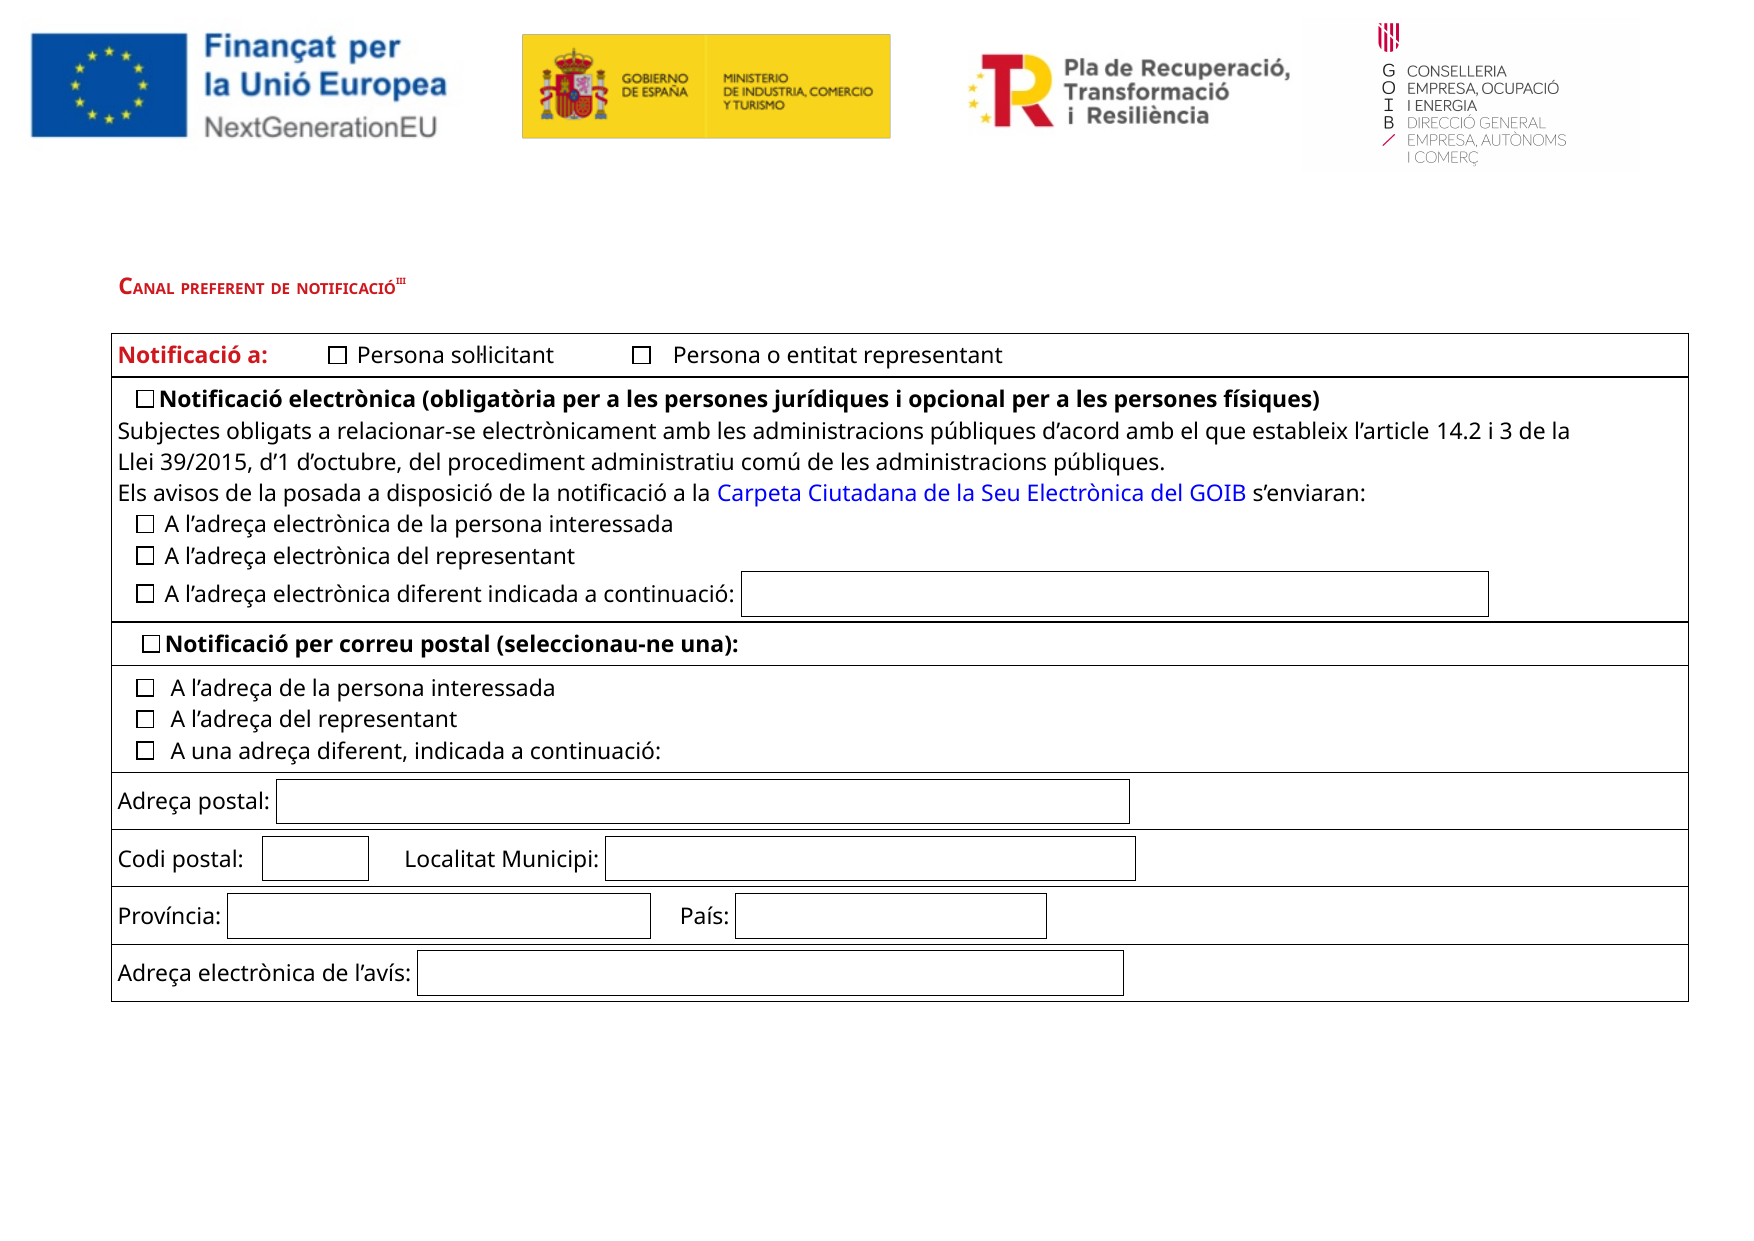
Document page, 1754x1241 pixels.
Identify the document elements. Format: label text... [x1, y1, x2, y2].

picture [520, 32, 893, 141]
picture [21, 18, 477, 151]
text Canal preferent de notificació [118, 270, 1636, 301]
table_cell Codi postal: Localitat Municipi: [112, 830, 1688, 886]
table_cell Adreça postal: [112, 773, 1688, 829]
table_cell Notificació per correu postal (seleccionau-ne una): [112, 623, 1688, 665]
picture [951, 45, 1302, 136]
table_cell A l’adreça de la persona interessada A l’adreça del representant A una adreça diferent, indicada a continuació: [112, 666, 1688, 772]
table_cell Notificació electrònica (obligatòria per a les persones jurídiques i opcional per a les persones físiques) Subjectes obligats a relacionar-se electrònicament amb les administracions públiques d’acord amb el que estableix l’article 14.2 i 3 de la Llei 39/2015, d’1 d’octubre, del procediment administratiu comú de les administracions públiques. Els avisos de la posada a disposició de la notificació a la Carpeta Ciutadana de la Seu Electrònica del GOIB s’enviaran: A l’adreça electrònica de la persona interessada A l’adreça electrònica del representant A l’adreça electrònica diferent indicada a continuació: [112, 378, 1688, 621]
table_cell Adreça electrònica de l’avís: [112, 945, 1688, 1001]
table_cell Província: País: [112, 887, 1688, 943]
table_header Notificació a: Persona sol·licitant Persona o entitat representant [112, 334, 1688, 376]
